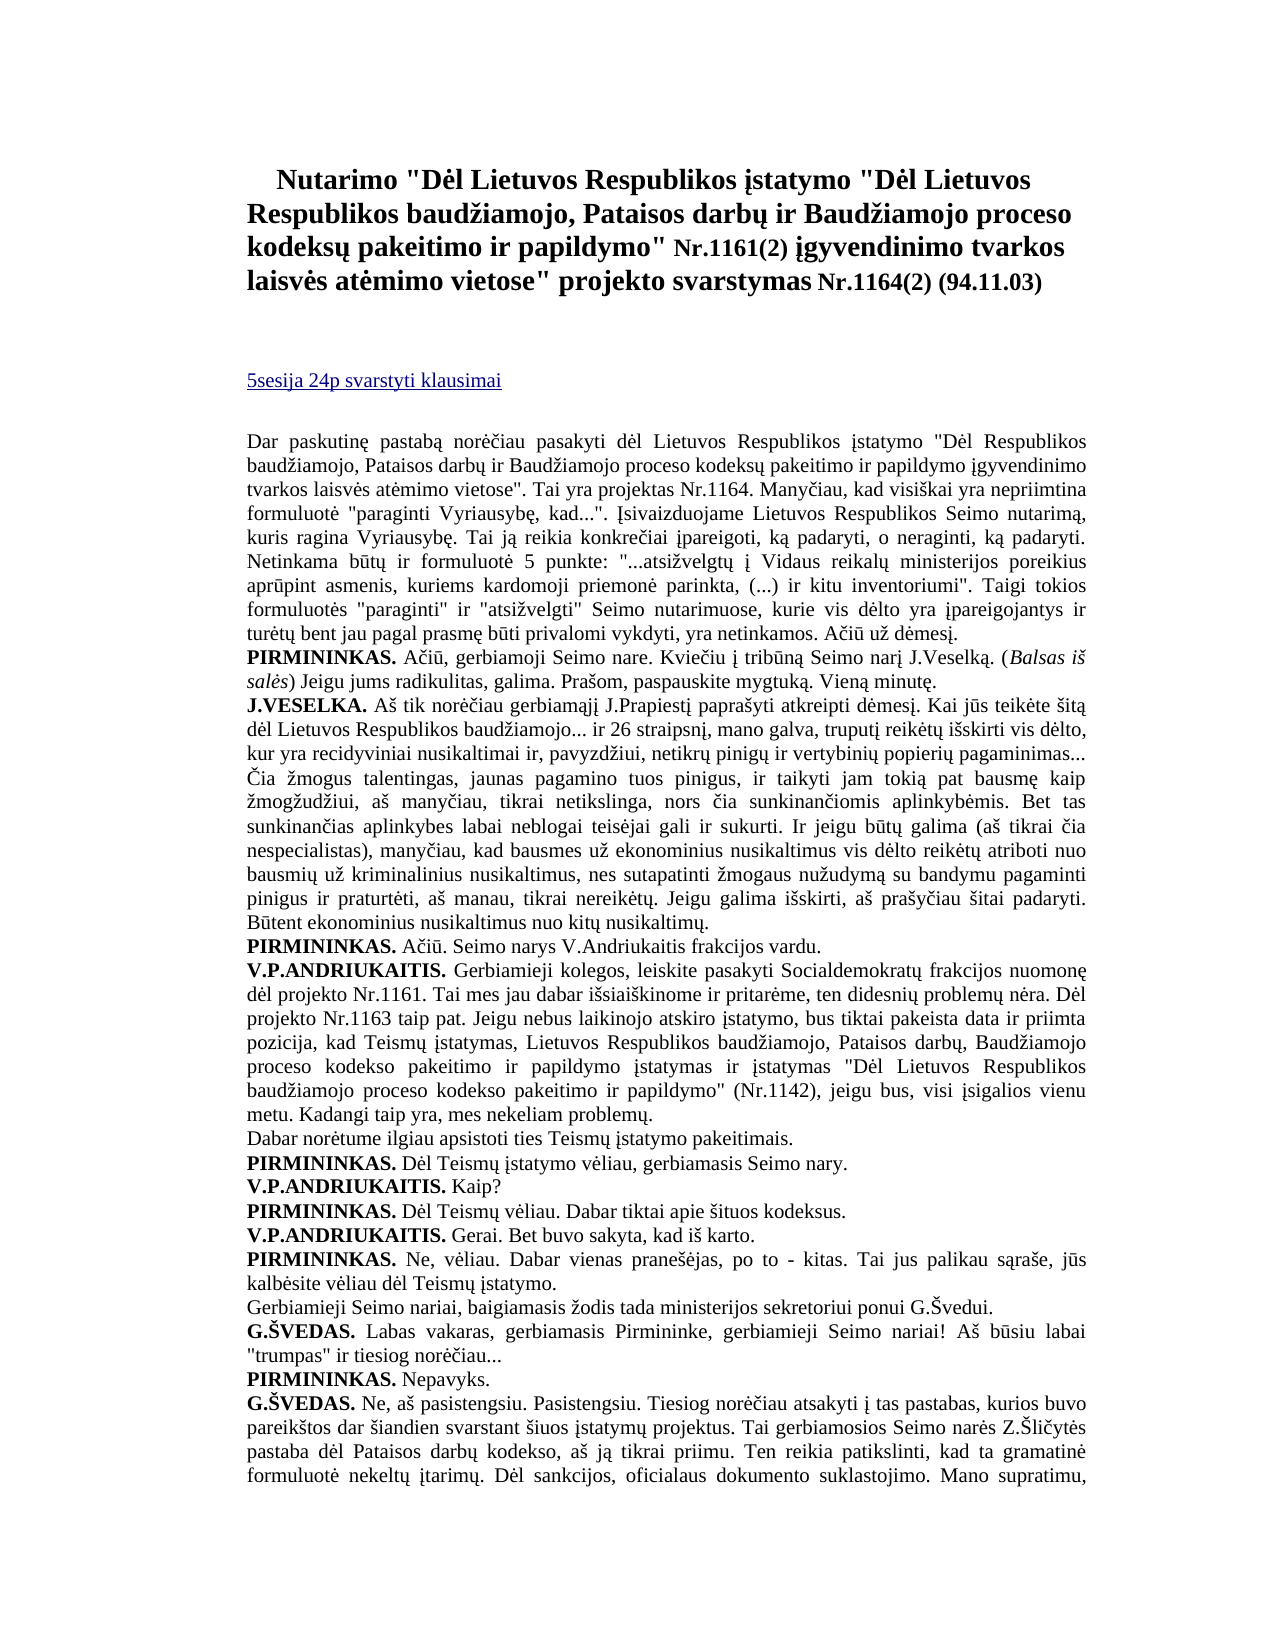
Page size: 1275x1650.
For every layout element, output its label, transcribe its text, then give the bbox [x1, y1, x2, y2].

text PIRMININKAS. Dėl Teismų vėliau. Dabar tiktai apie šituos kodeksus. [247, 1198, 1087, 1223]
text PIRMININKAS. Ačiū. Seimo narys V.Andriukaitis frakcijos vardu. [247, 934, 1087, 958]
text 5sesija 24p svarstyti klausimai [247, 368, 1087, 392]
text G.ŠVEDAS. Labas vakaras, gerbiamasis Pirmininke, gerbiamieji Seimo nariai! Aš būsiu labai "trumpas" ir tiesiog norėčiau... [247, 1319, 1087, 1367]
text PIRMININKAS. Nepavyks. [247, 1367, 1087, 1391]
text PIRMININKAS. Ne, vėliau. Dabar vienas pranešėjas, po to - kitas. Tai jus palikau sąraše, jūs kalbėsite vėliau dėl Teismų įstatymo. [247, 1247, 1087, 1295]
text PIRMININKAS. Ačiū, gerbiamoji Seimo nare. Kviečiu į tribūną Seimo narį J.Veselką. (Balsas iš salės) Jeigu jums radikulitas, galima. Prašom, paspauskite mygtuką. Vieną minutę. [247, 645, 1087, 693]
text Dabar norėtume ilgiau apsistoti ties Teismų įstatymo pakeitimais. [247, 1126, 1087, 1150]
text Nutarimo "Dėl Lietuvos Respublikos įstatymo "Dėl Lietuvos Respublikos baudžiamojo, Pataisos darbų ir Baudžiamojo proceso kodeksų pakeitimo ir papildymo" Nr.1161(2) įgyvendinimo tvarkos laisvės atėmimo vietose" projekto svarstymas Nr.1164(2) (94.11.03) [247, 162, 1087, 297]
text V.P.ANDRIUKAITIS. Gerai. Bet buvo sakyta, kad iš karto. [247, 1223, 1087, 1247]
text J.VESELKA. Aš tik norėčiau gerbiamąjį J.Prapiestį paprašyti atkreipti dėmesį. Kai jūs teikėte šitą dėl Lietuvos Respublikos baudžiamojo... ir 26 straipsnį, mano galva, truputį reikėtų išskirti vis dėlto, kur yra recidyviniai nusikaltimai ir, pavyzdžiui, netikrų pinigų ir vertybinių popierių pagaminimas... Čia žmogus talentingas, jaunas pagamino tuos pinigus, ir taikyti jam tokią pat bausmę kaip žmogžudžiui, aš manyčiau, tikrai netikslinga, nors čia sunkinančiomis aplinkybėmis. Bet tas sunkinančias aplinkybes labai neblogai teisėjai gali ir sukurti. Ir jeigu būtų galima (aš tikrai čia nespecialistas), manyčiau, kad bausmes už ekonominius nusikaltimus vis dėlto reikėtų atriboti nuo bausmių už kriminalinius nusikaltimus, nes sutapatinti žmogaus nužudymą su bandymu pagaminti pinigus ir praturtėti, aš manau, tikrai nereikėtų. Jeigu galima išskirti, aš prašyčiau šitai padaryti. Būtent ekonominius nusikaltimus nuo kitų nusikaltimų. [247, 693, 1087, 934]
text G.ŠVEDAS. Ne, aš pasistengsiu. Pasistengsiu. Tiesiog norėčiau atsakyti į tas pastabas, kurios buvo pareikštos dar šiandien svarstant šiuos įstatymų projektus. Tai gerbiamosios Seimo narės Z.Šličytės pastaba dėl Pataisos darbų kodekso, aš ją tikrai priimu. Ten reikia patikslinti, kad ta gramatinė formuluotė nekeltų įtarimų. Dėl sankcijos, oficialaus dokumento suklastojimo. Mano supratimu, [247, 1391, 1087, 1487]
text PIRMININKAS. Dėl Teismų įstatymo vėliau, gerbiamasis Seimo nary. [247, 1150, 1087, 1174]
text V.P.ANDRIUKAITIS. Gerbiamieji kolegos, leiskite pasakyti Socialdemokratų frakcijos nuomonę dėl projekto Nr.1161. Tai mes jau dabar išsiaiškinome ir pritarėme, ten didesnių problemų nėra. Dėl projekto Nr.1163 taip pat. Jeigu nebus laikinojo atskiro įstatymo, bus tiktai pakeista data ir priimta pozicija, kad Teismų įstatymas, Lietuvos Respublikos baudžiamojo, Pataisos darbų, Baudžiamojo proceso kodekso pakeitimo ir papildymo įstatymas ir įstatymas "Dėl Lietuvos Respublikos baudžiamojo proceso kodekso pakeitimo ir papildymo" (Nr.1142), jeigu bus, visi įsigalios vienu metu. Kadangi taip yra, mes nekeliam problemų. [247, 958, 1087, 1126]
text V.P.ANDRIUKAITIS. Kaip? [247, 1174, 1087, 1198]
text Dar paskutinę pastabą norėčiau pasakyti dėl Lietuvos Respublikos įstatymo "Dėl Respublikos baudžiamojo, Pataisos darbų ir Baudžiamojo proceso kodeksų pakeitimo ir papildymo įgyvendinimo tvarkos laisvės atėmimo vietose". Tai yra projektas Nr.1164. Manyčiau, kad visiškai yra nepriimtina formuluotė "paraginti Vyriausybę, kad...". Įsivaizduojame Lietuvos Respublikos Seimo nutarimą, kuris ragina Vyriausybę. Tai ją reikia konkrečiai įpareigoti, ką padaryti, o neraginti, ką padaryti. Netinkama būtų ir formuluotė 5 punkte: "...atsižvelgtų į Vidaus reikalų ministerijos poreikius aprūpint asmenis, kuriems kardomoji priemonė parinkta, (...) ir kitu inventoriumi". Taigi tokios formuluotės "paraginti" ir "atsižvelgti" Seimo nutarimuose, kurie vis dėlto yra įpareigojantys ir turėtų bent jau pagal prasmę būti privalomi vykdyti, yra netinkamos. Ačiū už dėmesį. [247, 428, 1087, 645]
text Gerbiamieji Seimo nariai, baigiamasis žodis tada ministerijos sekretoriui ponui G.Švedui. [247, 1295, 1087, 1319]
